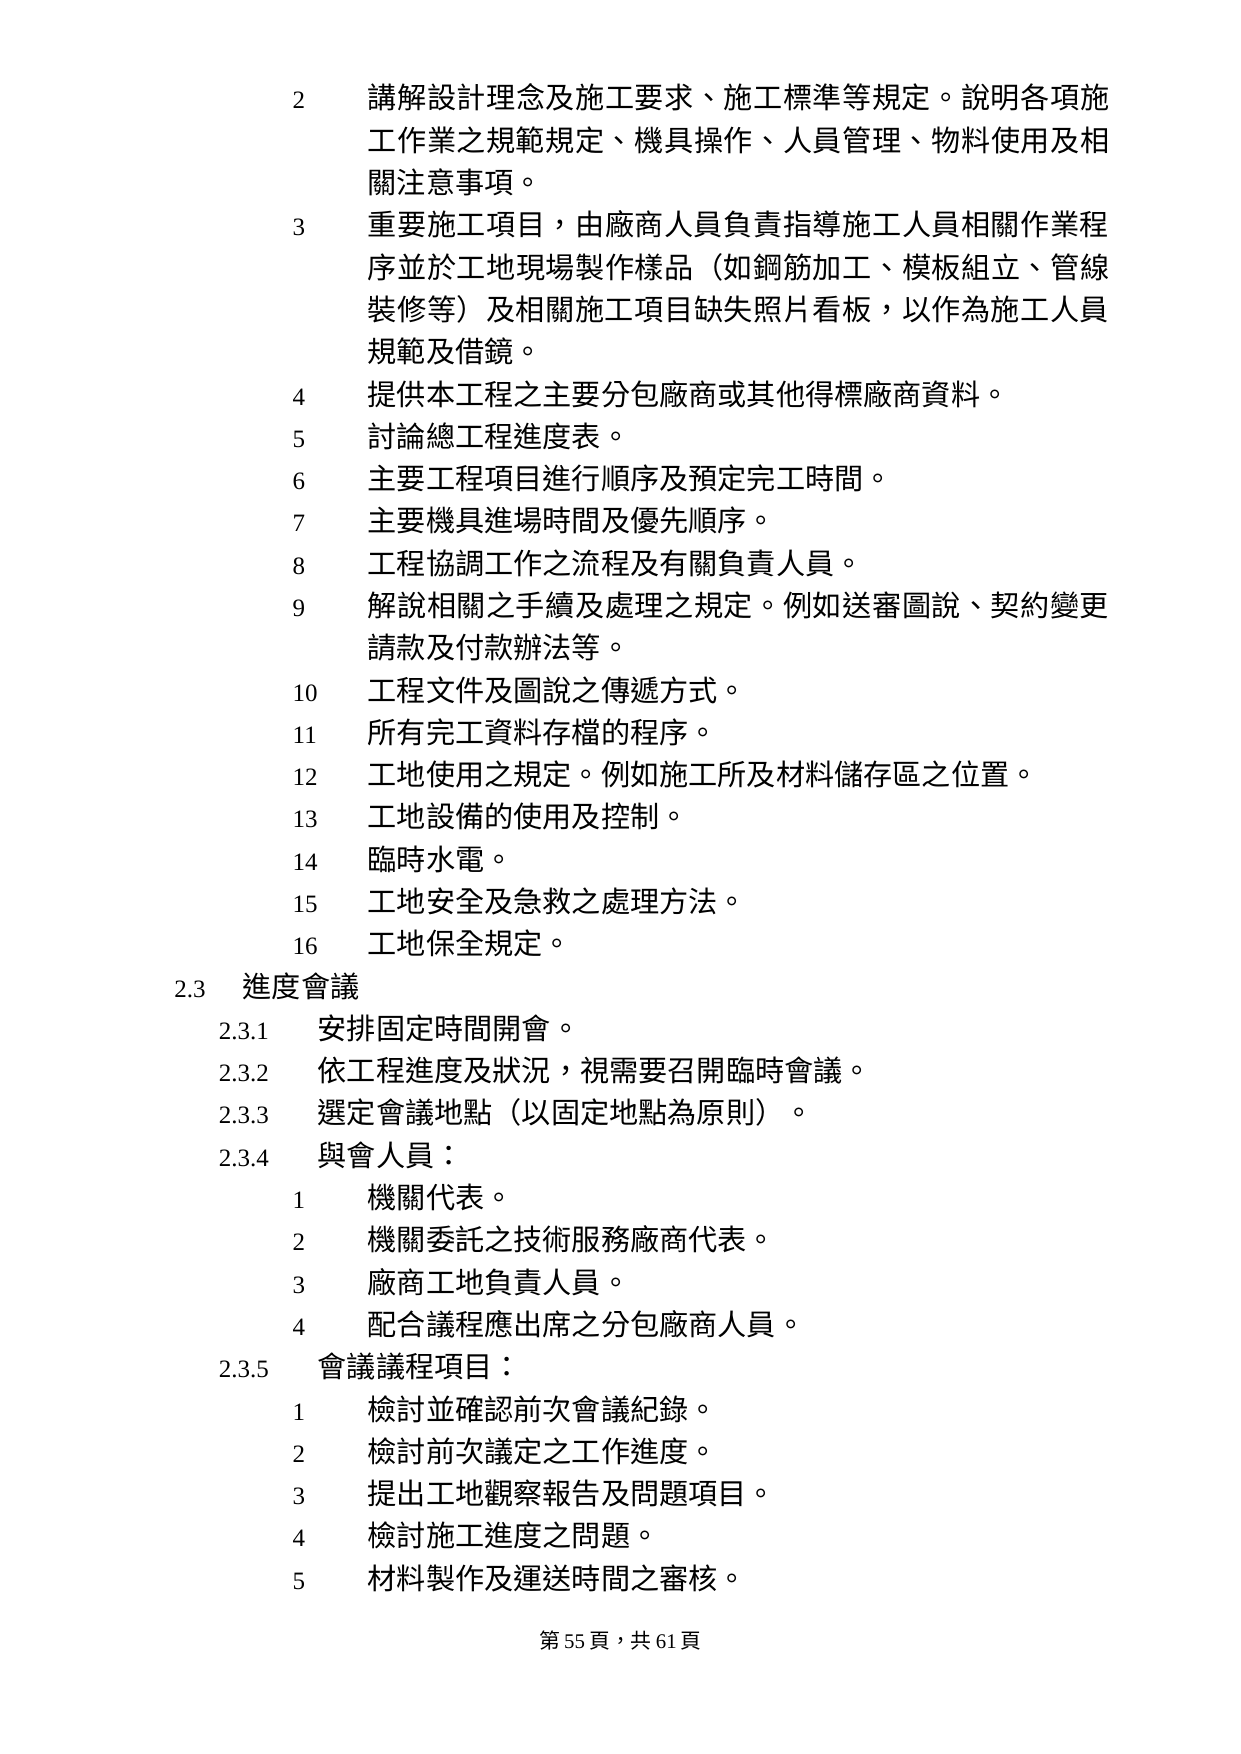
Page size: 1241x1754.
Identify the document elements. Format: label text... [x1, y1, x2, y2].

list 工程文件及圖說之傳遞方式。 [292, 667, 1110, 709]
list 提供本工程之主要分包廠商或其他得標廠商資料。 [292, 371, 1110, 413]
list 講解設計理念及施工要求、施工標準等規定。說明各項施工作業之規範規定、機具操作、人員管理、物料使用及相關注意事項。 [292, 75, 1110, 202]
list 檢討並確認前次會議紀錄。 [292, 1386, 1110, 1428]
list 工地設備的使用及控制。 [292, 794, 1110, 836]
list 臨時水電。 [292, 836, 1110, 878]
list 討論總工程進度表。 [292, 413, 1110, 456]
list 檢討施工進度之問題。 [292, 1513, 1110, 1555]
list 重要施工項目，由廠商人員負責指導施工人員相關作業程序並於工地現場製作樣品（如鋼筋加工、模板組立、管線、裝修等）及相關施工項目缺失照片看板，以作為施工人員規範及借鏡。 [292, 202, 1110, 371]
list 配合議程應出席之分包廠商人員。 [292, 1301, 1110, 1344]
list 材料製作及運送時間之審核。 [292, 1555, 1110, 1597]
list 提出工地觀察報告及問題項目。 [292, 1471, 1110, 1513]
list 機關代表。 [292, 1174, 1110, 1217]
list 工地保全規定。 [292, 921, 1110, 963]
list 工地使用之規定。例如施工所及材料儲存區之位置。 [292, 752, 1110, 794]
list 機關委託之技術服務廠商代表。 [292, 1217, 1110, 1259]
list 會議議程項目： [218, 1344, 1110, 1386]
list 主要工程項目進行順序及預定完工時間。 [292, 456, 1110, 498]
list 工程協調工作之流程及有關負責人員。 [292, 540, 1110, 582]
list 與會人員： [218, 1132, 1110, 1174]
list 檢討前次議定之工作進度。 [292, 1428, 1110, 1471]
list 依工程進度及狀況，視需要召開臨時會議。 [218, 1048, 1110, 1090]
list 工地安全及急救之處理方法。 [292, 878, 1110, 921]
list 選定會議地點（以固定地點為原則）。 [218, 1090, 1110, 1132]
list 解說相關之手續及處理之規定。例如送審圖說、契約變更、請款及付款辦法等。 [292, 582, 1110, 667]
list 進度會議 [174, 963, 1110, 1005]
list 主要機具進場時間及優先順序。 [292, 498, 1110, 540]
list 所有完工資料存檔的程序。 [292, 709, 1110, 752]
list 廠商工地負責人員。 [292, 1259, 1110, 1301]
list 安排固定時間開會。 [218, 1005, 1110, 1048]
